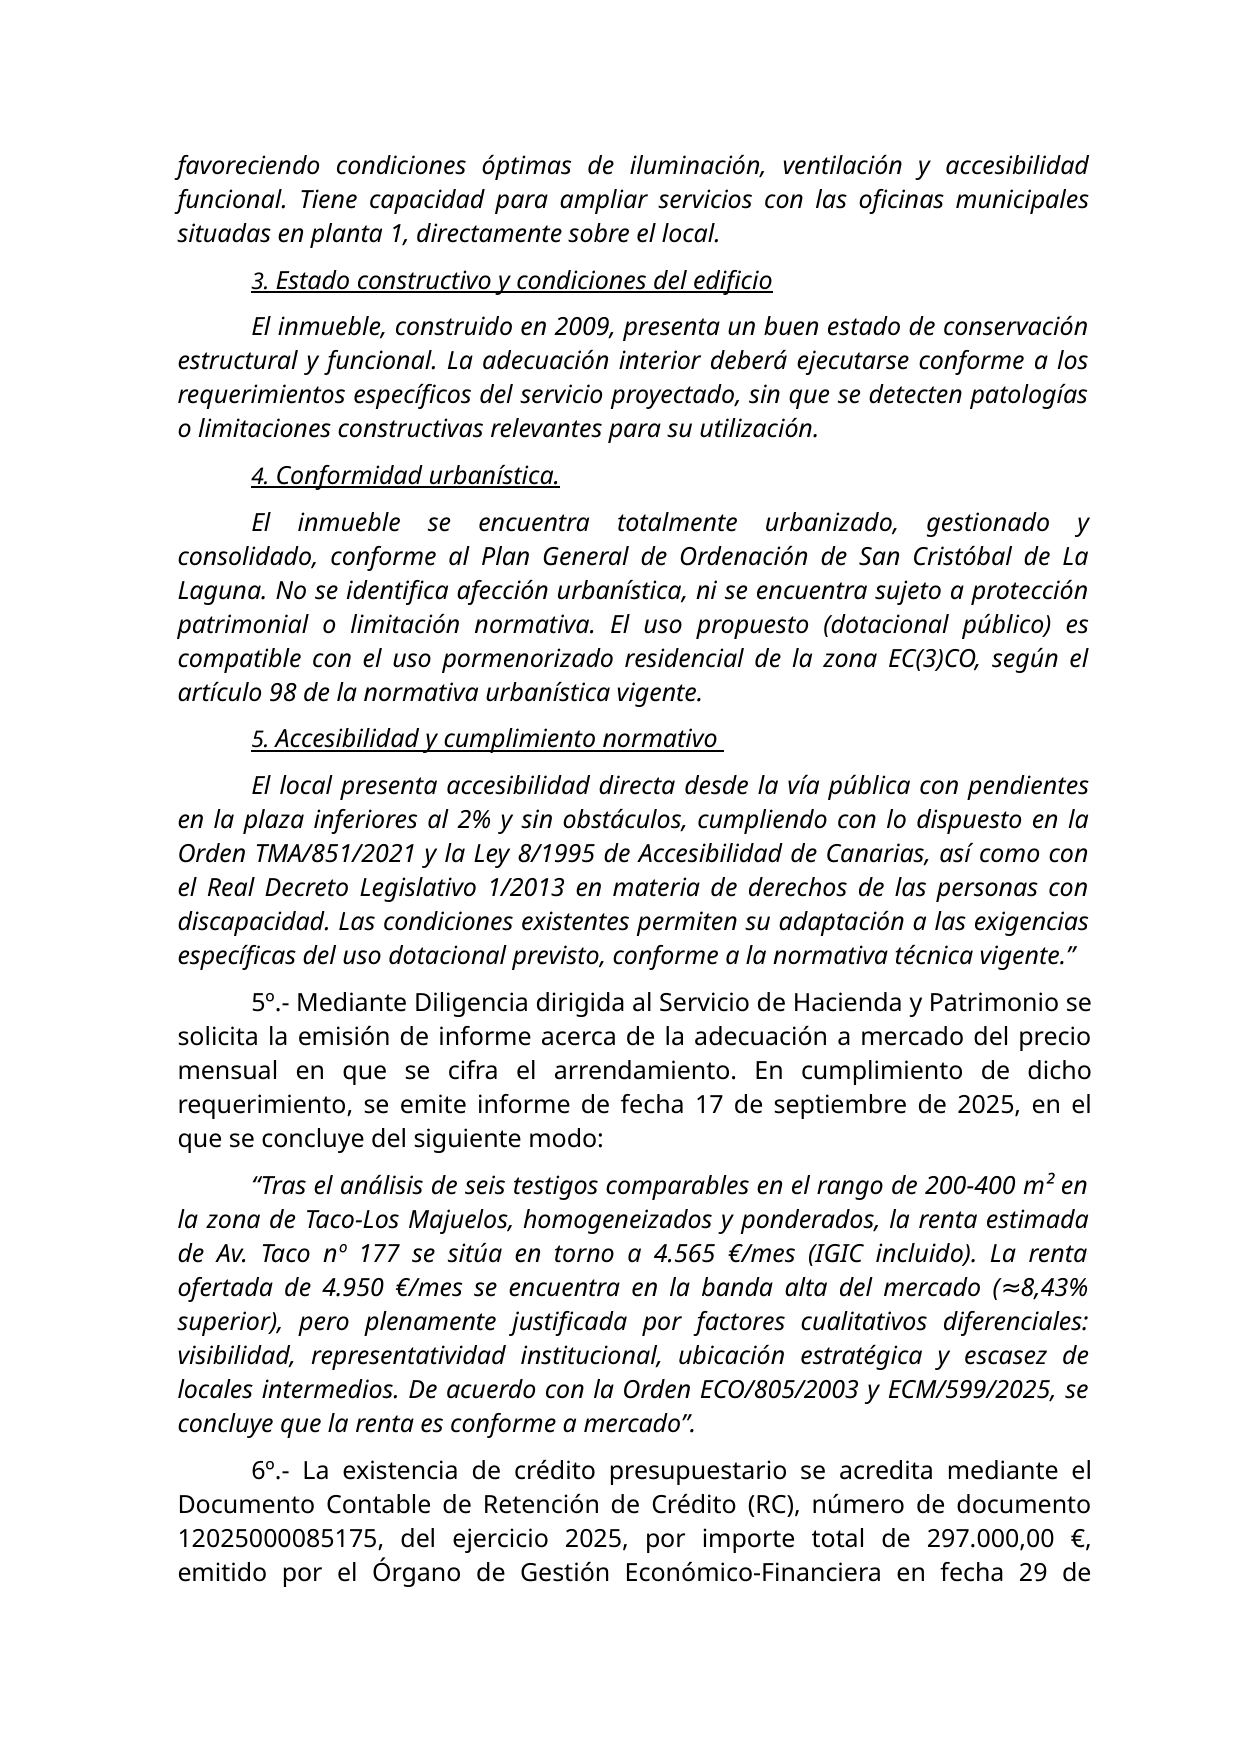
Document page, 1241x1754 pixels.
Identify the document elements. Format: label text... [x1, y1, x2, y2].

list Accesibilidad y cumplimiento normativo [177, 721, 1093, 755]
text El local presenta accesibilidad directa desde la vía pública con pendientes en la plaza inferiores al 2% y sin obstáculos, cumpliendo con lo dispuesto en la Orden TMA/851/2021 y la Ley 8/1995 de Accesibilidad de Canarias, así como con el Real Decreto Legislativo 1/2013 en materia de derechos de las personas con discapacidad. Las condiciones existentes permiten su adaptación a las exigencias específicas del uso dotacional previsto, conforme a la normativa técnica vigente.” [177, 768, 1093, 972]
list Estado constructivo y condiciones del edificio [177, 262, 1093, 296]
text favoreciendo condiciones óptimas de iluminación, ventilación y accesibilidad funcional. Tiene capacidad para ampliar servicios con las oficinas municipales situadas en planta 1, directamente sobre el local. [177, 148, 1093, 250]
text “Tras el análisis de seis testigos comparables en el rango de 200-400 m² en la zona de Taco-Los Majuelos, homogeneizados y ponderados, la renta estimada de Av. Taco nº 177 se sitúa en torno a 4.565 €/mes (IGIC incluido). La renta ofertada de 4.950 €/mes se encuentra en la banda alta del mercado (≈8,43% superior), pero plenamente justificada por factores cualitativos diferenciales: visibilidad, representatividad institucional, ubicación estratégica y escasez de locales intermedios. De acuerdo con la Orden ECO/805/2003 y ECM/599/2025, se concluye que la renta es conforme a mercado”. [177, 1167, 1093, 1440]
text El inmueble se encuentra totalmente urbanizado, gestionado y consolidado, conforme al Plan General de Ordenación de San Cristóbal de La Laguna. No se identifica afección urbanística, ni se encuentra sujeto a protección patrimonial o limitación normativa. El uso propuesto (dotacional público) es compatible con el uso pormenorizado residencial de la zona EC(3)CO, según el artículo 98 de la normativa urbanística vigente. [177, 504, 1093, 708]
text El inmueble, construido en 2009, presenta un buen estado de conservación estructural y funcional. La adecuación interior deberá ejecutarse conforme a los requerimientos específicos del servicio proyectado, sin que se detecten patologías o limitaciones constructivas relevantes para su utilización. [177, 309, 1093, 445]
text 5º.- Mediante Diligencia dirigida al Servicio de Hacienda y Patrimonio se solicita la emisión de informe acerca de la adecuación a mercado del precio mensual en que se cifra el arrendamiento. En cumplimiento de dicho requerimiento, se emite informe de fecha 17 de septiembre de 2025, en el que se concluye del siguiente modo: [177, 984, 1093, 1155]
text 6º.- La existencia de crédito presupuestario se acredita mediante el Documento Contable de Retención de Crédito (RC), número de documento 12025000085175, del ejercicio 2025, por importe total de 297.000,00 €, emitido por el Órgano de Gestión Económico-Financiera en fecha 29 de [177, 1452, 1093, 1588]
list Conformidad urbanística. [177, 458, 1093, 492]
